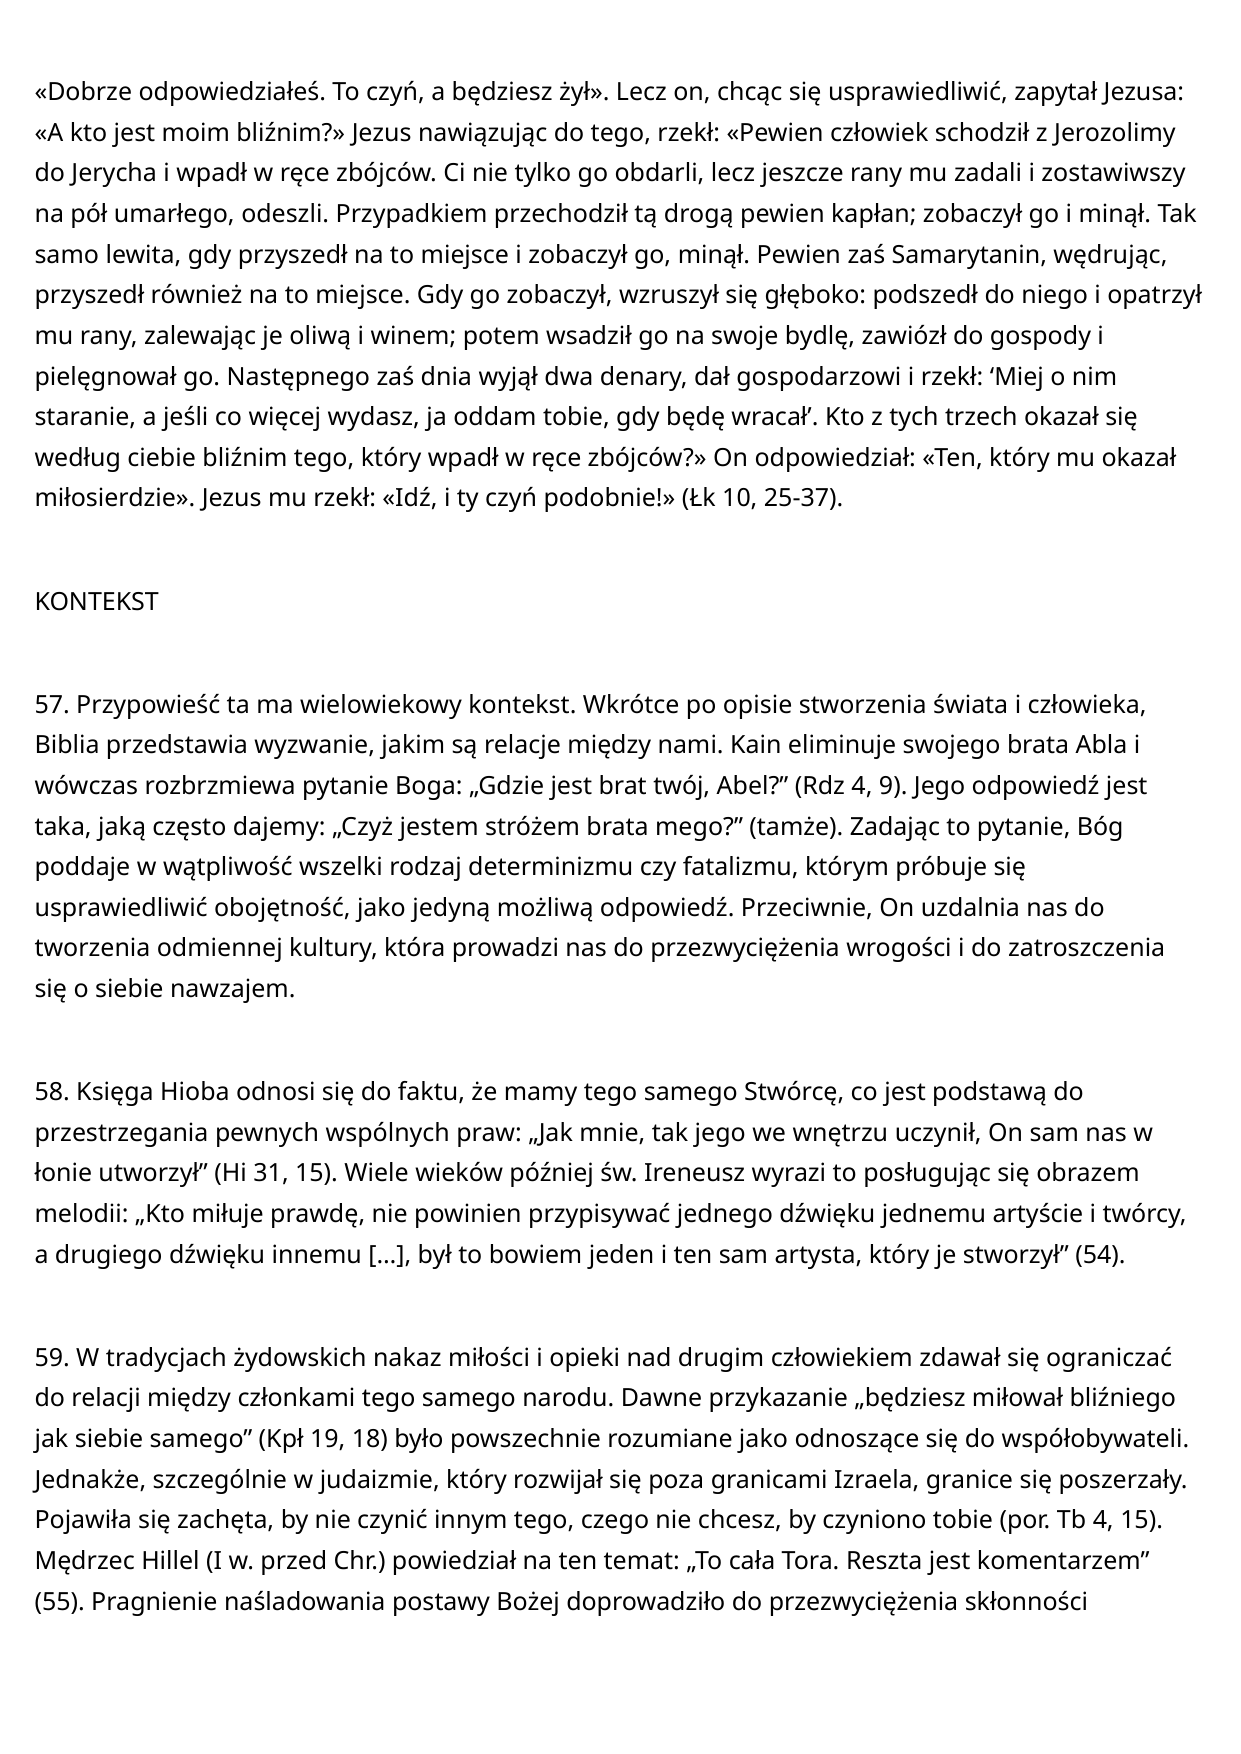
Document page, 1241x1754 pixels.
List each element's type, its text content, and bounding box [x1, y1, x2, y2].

text KONTEKST [34, 577, 1203, 617]
text 57. Przypowieść ta ma wielowiekowy kontekst. Wkrótce po opisie stworzenia świata i człowieka, Biblia przedstawia wyzwanie, jakim są relacje między nami. Kain eliminuje swojego brata Abla i wówczas rozbrzmiewa pytanie Boga: „Gdzie jest brat twój, Abel?” (Rdz 4, 9). Jego odpowiedź jest taka, jaką często dajemy: „Czyż jestem stróżem brata mego?” (tamże). Zadając to pytanie, Bóg poddaje w wątpliwość wszelki rodzaj determinizmu czy fatalizmu, którym próbuje się usprawiedliwić obojętność, jako jedyną możliwą odpowiedź. Przeciwnie, On uzdalnia nas do tworzenia odmiennej kultury, która prowadzi nas do przezwyciężenia wrogości i do zatroszczenia się o siebie nawzajem. [34, 680, 1203, 1005]
text «Dobrze odpowiedziałeś. To czyń, a będziesz żył». Lecz on, chcąc się usprawiedliwić, zapytał Jezusa: «A kto jest moim bliźnim?» Jezus nawiązując do tego, rzekł: «Pewien człowiek schodził z Jerozolimy do Jerycha i wpadł w ręce zbójców. Ci nie tylko go obdarli, lecz jeszcze rany mu zadali i zostawiwszy na pół umarłego, odeszli. Przypadkiem przechodził tą drogą pewien kapłan; zobaczył go i minął. Tak samo lewita, gdy przyszedł na to miejsce i zobaczył go, minął. Pewien zaś Samarytanin, wędrując, przyszedł również na to miejsce. Gdy go zobaczył, wzruszył się głęboko: podszedł do niego i opatrzył mu rany, zalewając je oliwą i winem; potem wsadził go na swoje bydlę, zawiózł do gospody i pielęgnował go. Następnego zaś dnia wyjął dwa denary, dał gospodarzowi i rzekł: ‘Miej o nim staranie, a jeśli co więcej wydasz, ja oddam tobie, gdy będę wracał’. Kto z tych trzech okazał się według ciebie bliźnim tego, który wpadł w ręce zbójców?» On odpowiedział: «Ten, który mu okazał miłosierdzie». Jezus mu rzekł: «Idź, i ty czyń podobnie!» (Łk 10, 25-37). [34, 67, 1203, 514]
text 59. W tradycjach żydowskich nakaz miłości i opieki nad drugim człowiekiem zdawał się ograniczać do relacji między członkami tego samego narodu. Dawne przykazanie „będziesz miłował bliźniego jak siebie samego” (Kpł 19, 18) było powszechnie rozumiane jako odnoszące się do współobywateli. Jednakże, szczególnie w judaizmie, który rozwijał się poza granicami Izraela, granice się poszerzały. Pojawiła się zachęta, by nie czynić innym tego, czego nie chcesz, by czyniono tobie (por. Tb 4, 15). Mędrzec Hillel (I w. przed Chr.) powiedział na ten temat: „To cała Tora. Reszta jest komentarzem” (55). Pragnienie naśladowania postawy Bożej doprowadziło do przezwyciężenia skłonności [34, 1333, 1203, 1617]
text 58. Księga Hioba odnosi się do faktu, że mamy tego samego Stwórcę, co jest podstawą do przestrzegania pewnych wspólnych praw: „Jak mnie, tak jego we wnętrzu uczynił, On sam nas w łonie utworzył” (Hi 31, 15). Wiele wieków później św. Ireneusz wyrazi to posługując się obrazem melodii: „Kto miłuje prawdę, nie powinien przypisywać jednego dźwięku jednemu artyście i twórcy, a drugiego dźwięku innemu […], był to bowiem jeden i ten sam artysta, który je stworzył” (54). [34, 1067, 1203, 1270]
